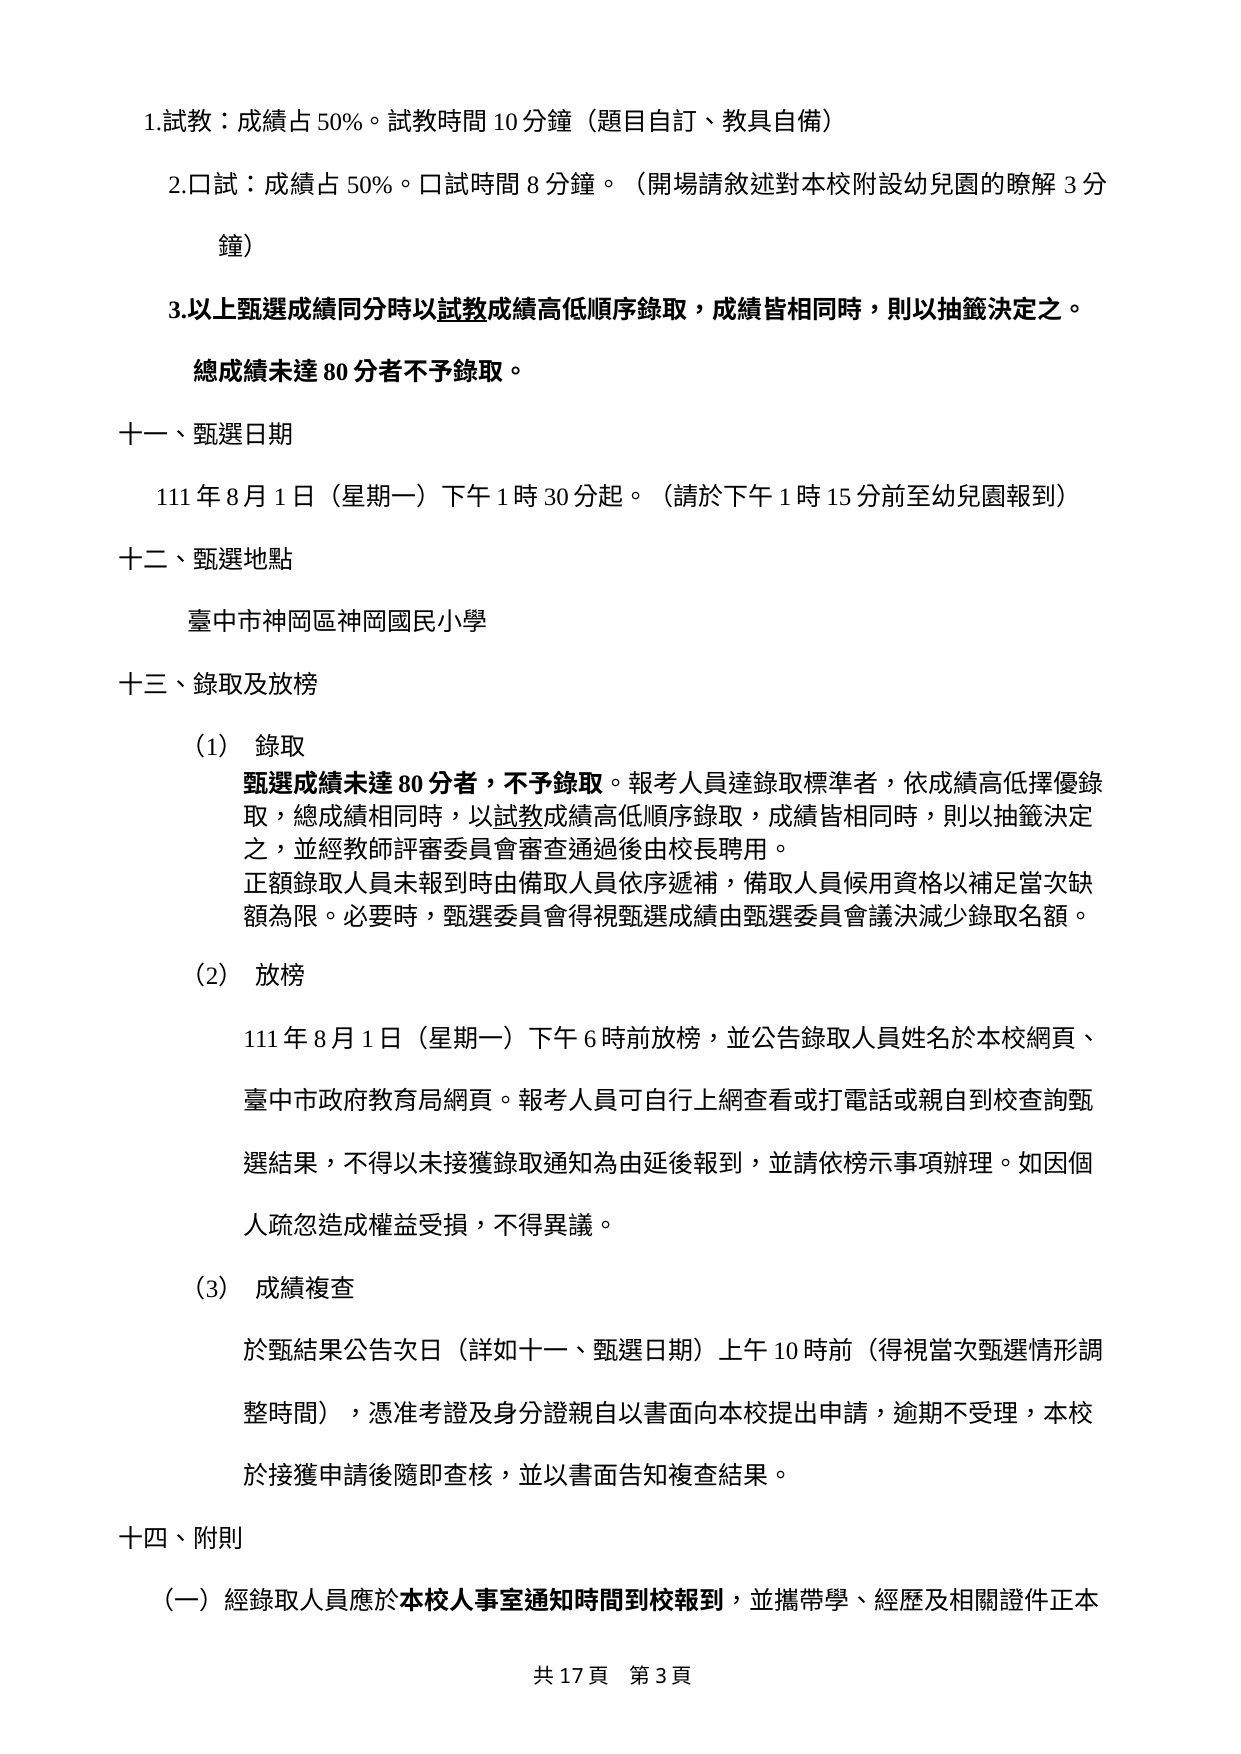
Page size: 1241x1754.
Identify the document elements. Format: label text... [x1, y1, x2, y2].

text 臺中市神岡區神岡國民小學 [181, 578, 1107, 641]
list 成績複查 [181, 1245, 1107, 1307]
text 十四、附則 [118, 1495, 1107, 1557]
text 111年8月1日（星期一）下午6時前放榜，並公告錄取人員姓名於本校網頁、臺中市政府教育局網頁。報考人員可自行上網查看或打電話或親自到校查詢甄選結果，不得以未接獲錄取通知為由延後報到，並請依榜示事項辦理。如因個人疏忽造成權益受損，不得異議。 [243, 995, 1107, 1245]
text 1.試教：成績占50%。試教時間10分鐘（題目自訂、教具自備） [118, 78, 1107, 141]
text 總成績未達80分者不予錄取。 [193, 328, 1107, 391]
text 3.以上甄選成績同分時以試教成績高低順序錄取，成績皆相同時，則以抽籤決定之。 [118, 266, 1107, 328]
text 十三、錄取及放榜 [118, 641, 1107, 703]
text 正額錄取人員未報到時由備取人員依序遞補，備取人員候用資格以補足當次缺額為限。必要時，甄選委員會得視甄選成績由甄選委員會議決減少錄取名額。 [243, 866, 1107, 932]
text 於甄結果公告次日（詳如十一、甄選日期）上午10時前（得視當次甄選情形調整時間），憑准考證及身分證親自以書面向本校提出申請，逾期不受理，本校於接獲申請後隨即查核，並以書面告知複查結果。 [243, 1307, 1107, 1495]
list 放榜 [181, 932, 1107, 995]
text 111年8月1日（星期一）下午1時30分起。（請於下午1時15分前至幼兒園報到） [118, 453, 1107, 516]
text 甄選成績未達80分者，不予錄取。報考人員達錄取標準者，依成績高低擇優錄取，總成績相同時，以試教成績高低順序錄取，成績皆相同時，則以抽籤決定之，並經教師評審委員會審查通過後由校長聘用。 [243, 766, 1107, 866]
text 十一、甄選日期 [118, 391, 1107, 453]
text 十二、甄選地點 [118, 516, 1107, 578]
text 2.口試：成績占50%。口試時間8分鐘。（開場請敘述對本校附設幼兒園的瞭解3分鐘） [168, 141, 1107, 266]
list 錄取 [181, 703, 1107, 766]
text （一）經錄取人員應於本校人事室通知時間到校報到，並攜帶學、經歷及相關證件正本 [149, 1557, 1107, 1620]
